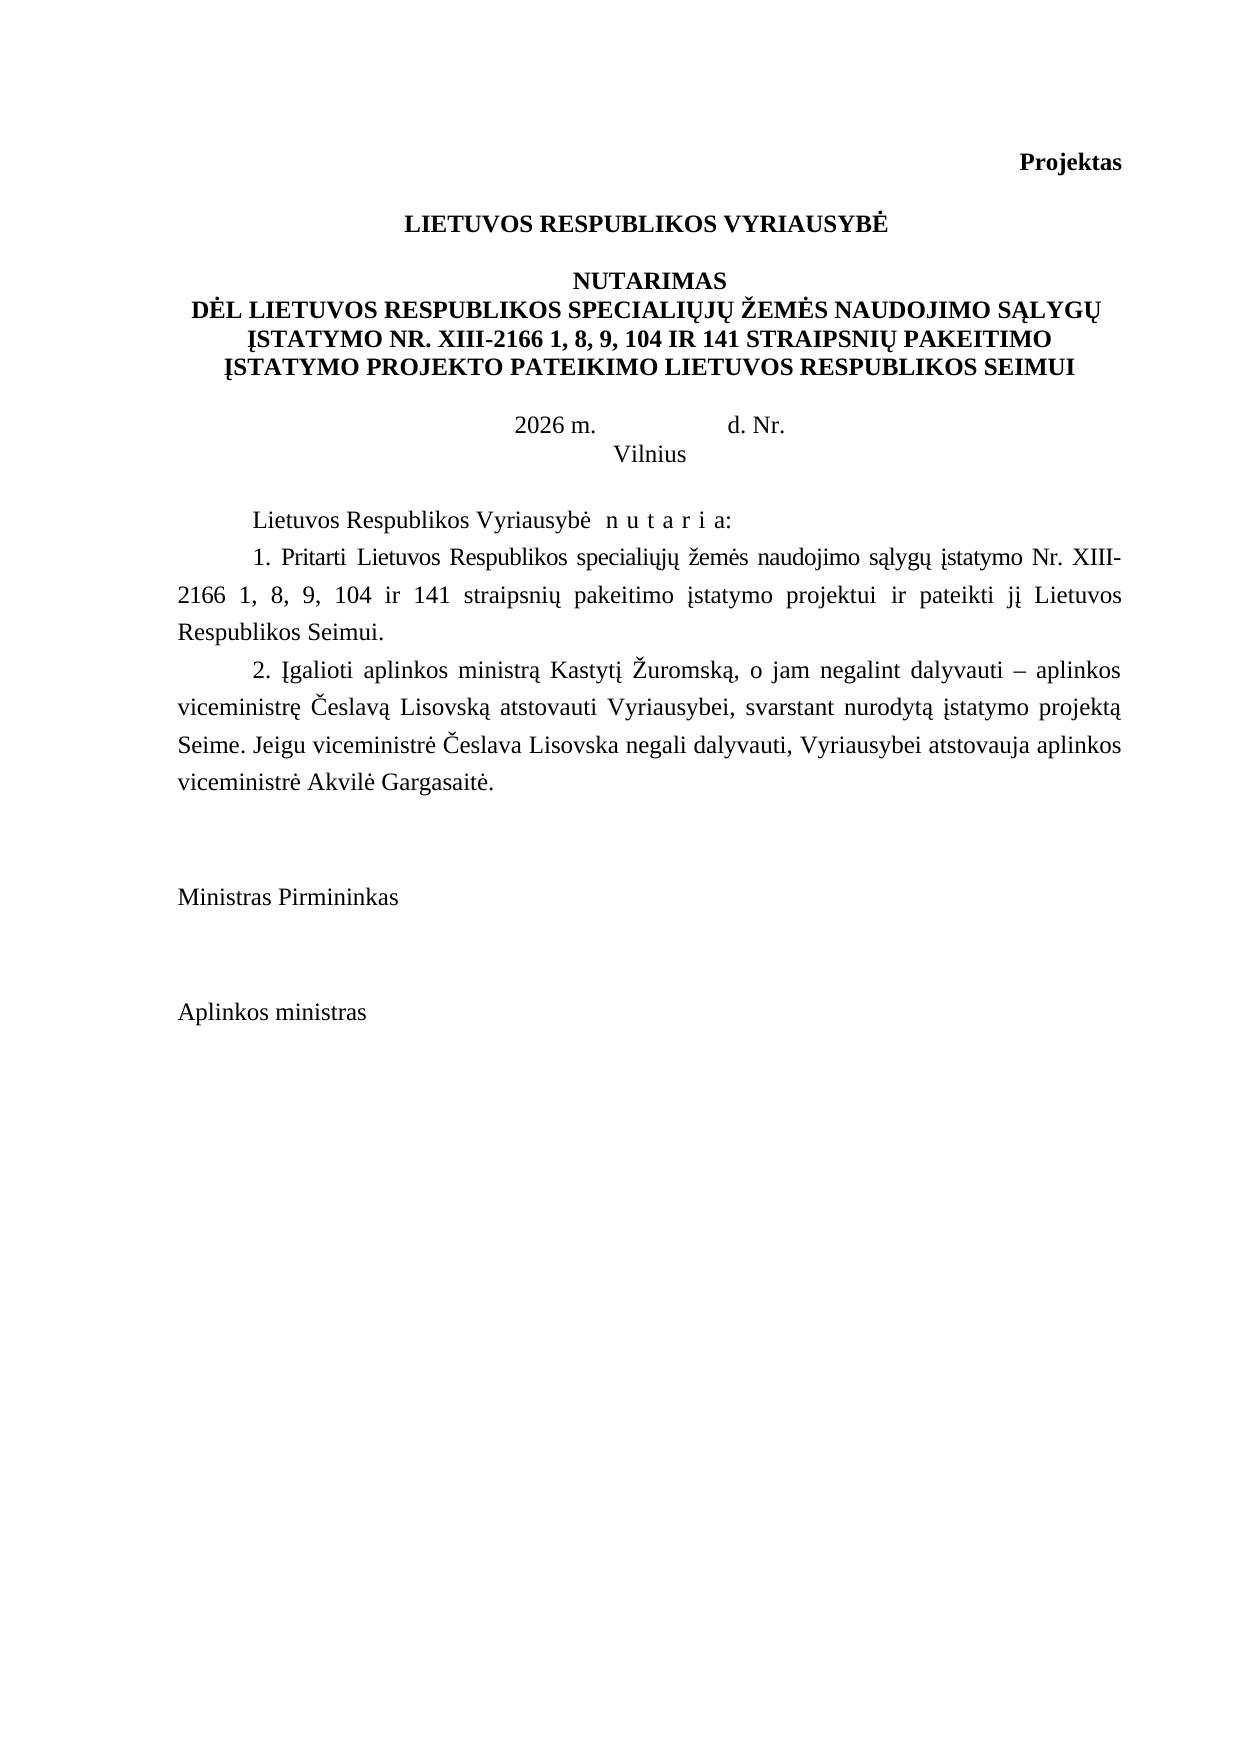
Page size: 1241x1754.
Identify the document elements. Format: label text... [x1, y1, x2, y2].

text 2026 m. d. Nr. [177, 410, 1122, 439]
text Lietuvos Respublikos Vyriausybė nutaria: [177, 496, 1122, 534]
text Projektas [177, 147, 1122, 176]
text Vilnius [177, 439, 1122, 467]
text 1. Pritarti Lietuvos Respublikos specialiųjų žemės naudojimo sąlygų įstatymo Nr. XIII-2166 1, 8, 9, 104 ir 141 straipsnių pakeitimo įstatymo projektui ir pateikti jį Lietuvos Respublikos Seimui. [177, 534, 1122, 646]
text DĖL Lietuvos Respublikos SPECIALIŲJŲ ŽEMĖS NAUDOJIMO SĄLYGŲ [177, 295, 1122, 324]
text Ministras Pirmininkas [177, 882, 1122, 911]
text NUTARIMAS [177, 266, 1122, 295]
text 2. Įgalioti aplinkos ministrą Kastytį Žuromską, o jam negalint dalyvauti – aplinkos viceministrę Česlavą Lisovską atstovauti Vyriausybei, svarstant nurodytą įstatymo projektą Seime. Jeigu viceministrė Česlava Lisovska negali dalyvauti, Vyriausybei atstovauja aplinkos viceministrė Akvilė Gargasaitė. [177, 646, 1122, 796]
text ĮSTATYMO NR. XIII-2166 1, 8, 9, 104 IR 141 STRAIPSNIŲ PAKEITIMO įstatymo PROJEKTO PATEIKIMO LIETUVOS RESPUBLIKOS SEIMUI [177, 324, 1122, 381]
text LIETUVOS RESPUBLIKOS VYRIAUSYBĖ [177, 209, 1122, 237]
text Aplinkos ministras [177, 997, 1122, 1026]
